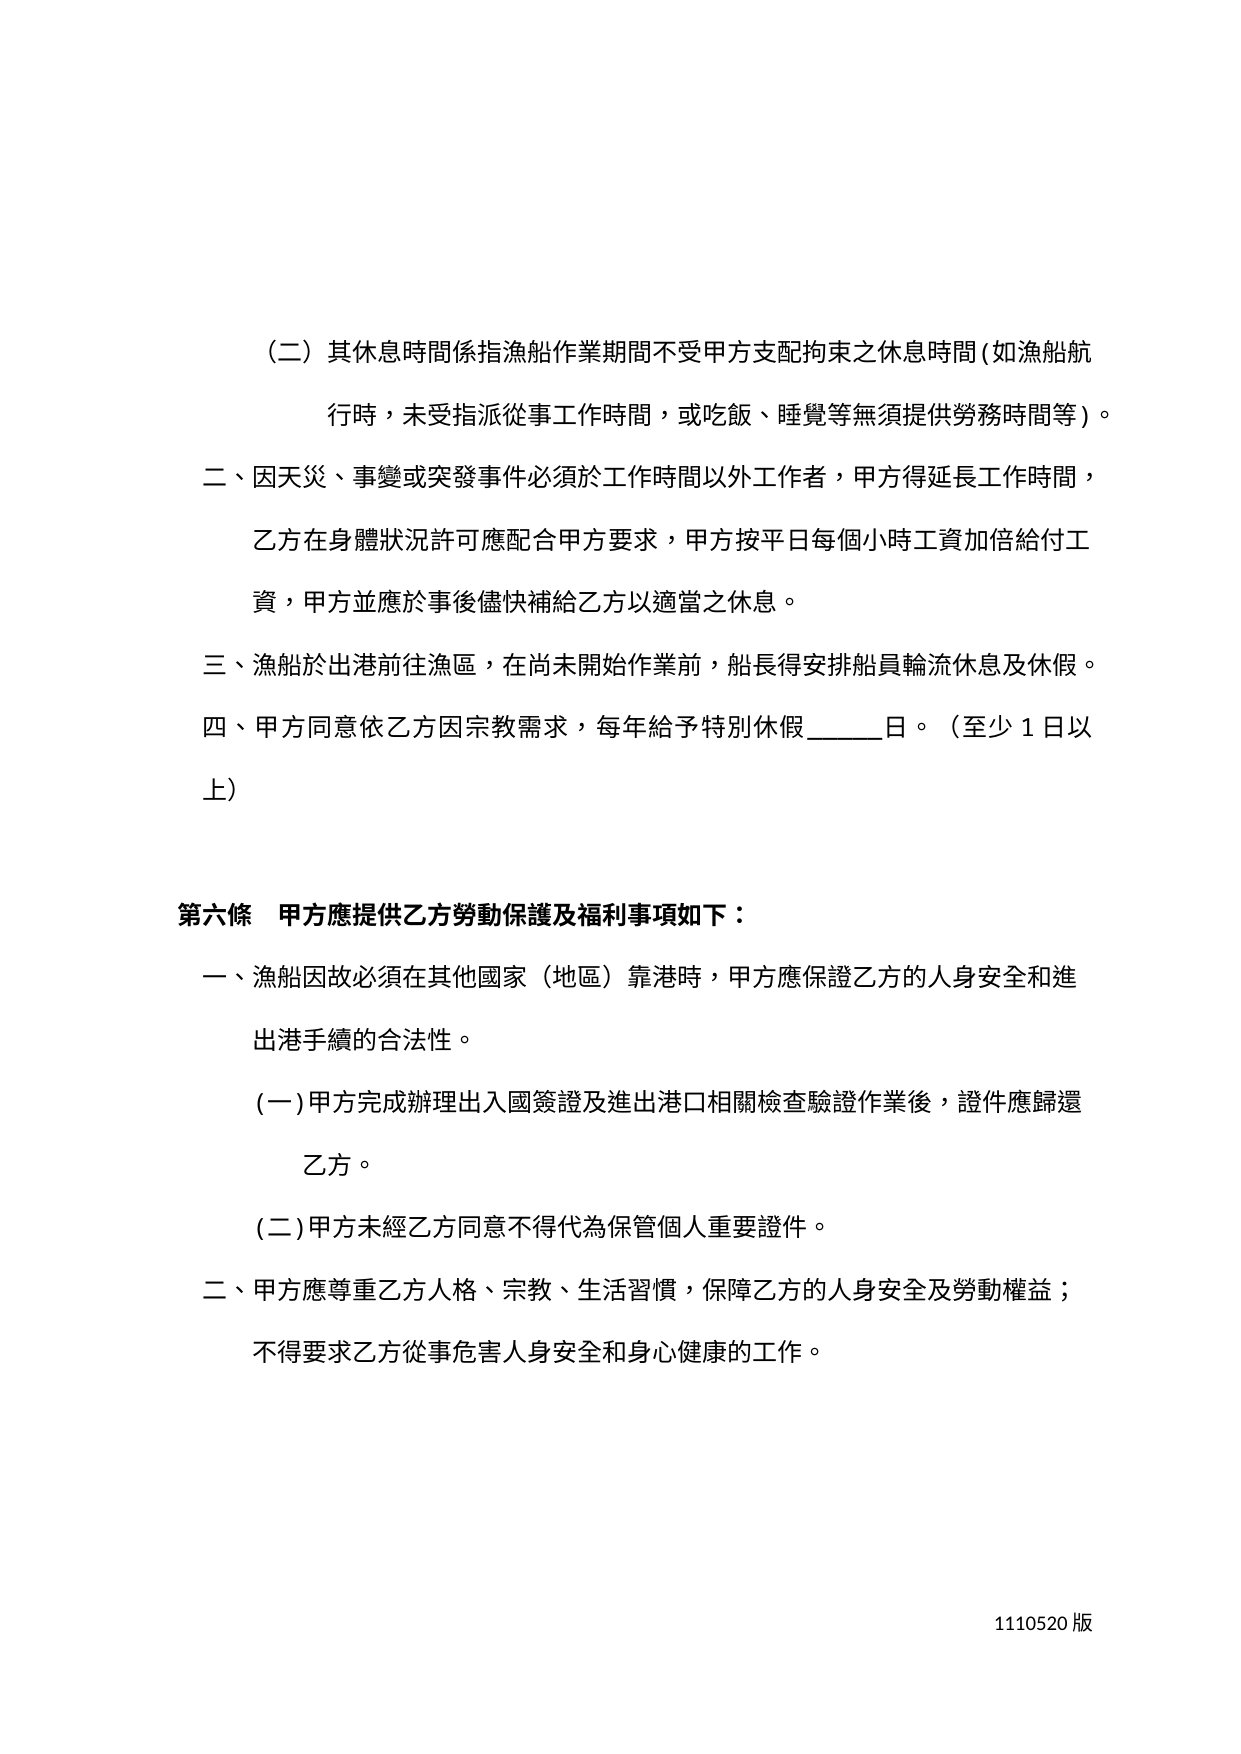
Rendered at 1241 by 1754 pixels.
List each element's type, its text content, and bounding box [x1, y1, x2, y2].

text 行時，未受指派從事工作時間，或吃飯、睡覺等無須提供勞務時間等)。 [327, 372, 1092, 434]
text 二、因天災、事變或突發事件必須於工作時間以外工作者，甲方得延長工作時間， [202, 434, 1092, 497]
text (一)甲方完成辦理出入國簽證及進出港口相關檢查驗證作業後，證件應歸還 [252, 1059, 1092, 1122]
text 一、漁船因故必須在其他國家（地區）靠港時，甲方應保證乙方的人身安全和進 [202, 934, 1092, 997]
text 三、漁船於出港前往漁區，在尚未開始作業前，船長得安排船員輪流休息及休假。 [202, 622, 1092, 684]
text 四、甲方同意依乙方因宗教需求，每年給予特別休假_____日。（至少1日以上） [202, 684, 1092, 809]
text 乙方。 [302, 1122, 1092, 1184]
text 第六條 甲方應提供乙方勞動保護及福利事項如下： [177, 872, 1092, 934]
text （二）其休息時間係指漁船作業期間不受甲方支配拘束之休息時間(如漁船航 [252, 309, 1092, 372]
text 乙方在身體狀況許可應配合甲方要求，甲方按平日每個小時工資加倍給付工資，甲方並應於事後儘快補給乙方以適當之休息。 [252, 497, 1092, 622]
text (二)甲方未經乙方同意不得代為保管個人重要證件。 [252, 1184, 1092, 1247]
text 出港手續的合法性。 [252, 997, 1092, 1059]
text 二、甲方應尊重乙方人格、宗教、生活習慣，保障乙方的人身安全及勞動權益； [202, 1247, 1092, 1309]
text 不得要求乙方從事危害人身安全和身心健康的工作。 [252, 1309, 1092, 1372]
